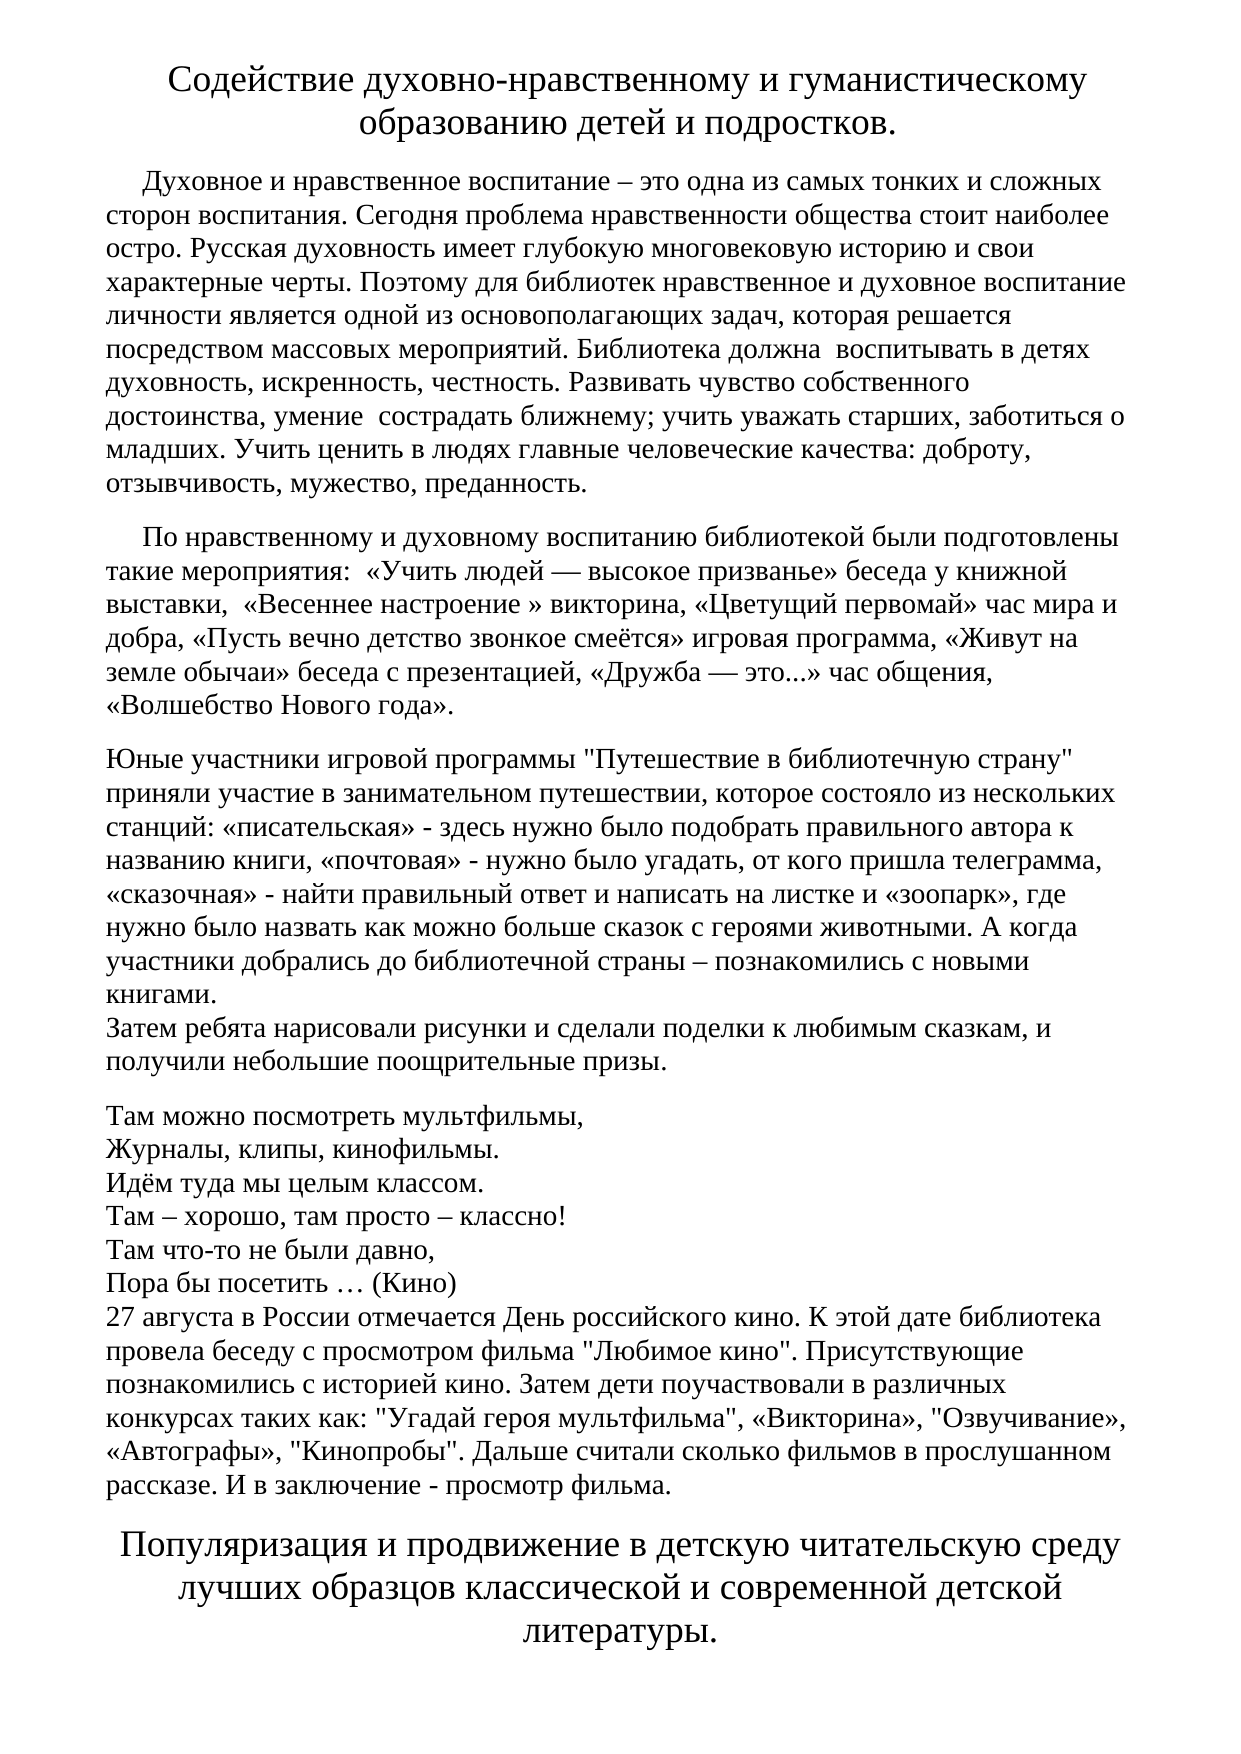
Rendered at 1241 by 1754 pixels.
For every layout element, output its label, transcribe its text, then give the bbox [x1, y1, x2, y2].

subtitle Духовное и нравственное воспитание – это одна из самых тонких и сложных сторон воспитания. Сегодня проблема нравственности общества стоит наиболее остро. Русская духовность имеет глубокую многовековую историю и свои характерные черты. Поэтому для библиотек нравственное и духовное воспитание личности является одной из основополагающих задач, которая решается посредством массовых мероприятий. Библиотека должна воспитывать в детях духовность, искренность, честность. Развивать чувство собственного достоинства, умение сострадать ближнему; учить уважать старших, заботиться о младших. Учить ценить в людях главные человеческие качества: доброту, отзывчивость, мужество, преданность. [106, 163, 1136, 499]
subtitle Там можно посмотреть мультфильмы, Журналы, клипы, кинофильмы. Идём туда мы целым классом. Там – хорошо, там просто – классно! Там что-то не были давно, Пора бы посетить … (Кино) 27 августа в России отмечается День российского кино. К этой дате библиотека провела беседу с просмотром фильма "Любимое кино". Присутствующие познакомились с историей кино. Затем дети поучаствовали в различных конкурсах таких как: "Угадай героя мультфильма", «Викторина», "Озвучивание», «Автографы», "Кинопробы". Дальше считали сколько фильмов в прослушанном рассказе. И в заключение - просмотр фильма. [106, 1098, 1136, 1500]
text Популяризация и продвижение в детскую читательскую среду лучших образцов классической и современной детской литературы. [106, 1521, 1136, 1651]
subtitle Содействие духовно-нравственному и гуманистическому образованию детей и подростков. [120, 56, 1136, 142]
subtitle По нравственному и духовному воспитанию библиотекой были подготовлены такие мероприятия: «Учить людей — высокое призванье» беседа у книжной выставки, «Весеннее настроение » викторина, «Цветущий первомай» час мира и добра, «Пусть вечно детство звонкое смеётся» игровая программа, «Живут на земле обычаи» беседа с презентацией, «Дружба — это...» час общения, «Волшебство Нового года». [106, 519, 1136, 721]
subtitle Юные участники игровой программы "Путешествие в библиотечную страну" приняли участие в занимательном путешествии, которое состояло из нескольких станций: «писательская» - здесь нужно было подобрать правильного автора к названию книги, «почтовая» - нужно было угадать, от кого пришла телеграмма, «сказочная» - найти правильный ответ и написать на листке и «зоопарк», где нужно было назвать как можно больше сказок с героями животными. А когда участники добрались до библиотечной страны – познакомились с новыми книгами. Затем ребята нарисовали рисунки и сделали поделки к любимым сказкам, и получили небольшие поощрительные призы. [106, 742, 1136, 1077]
